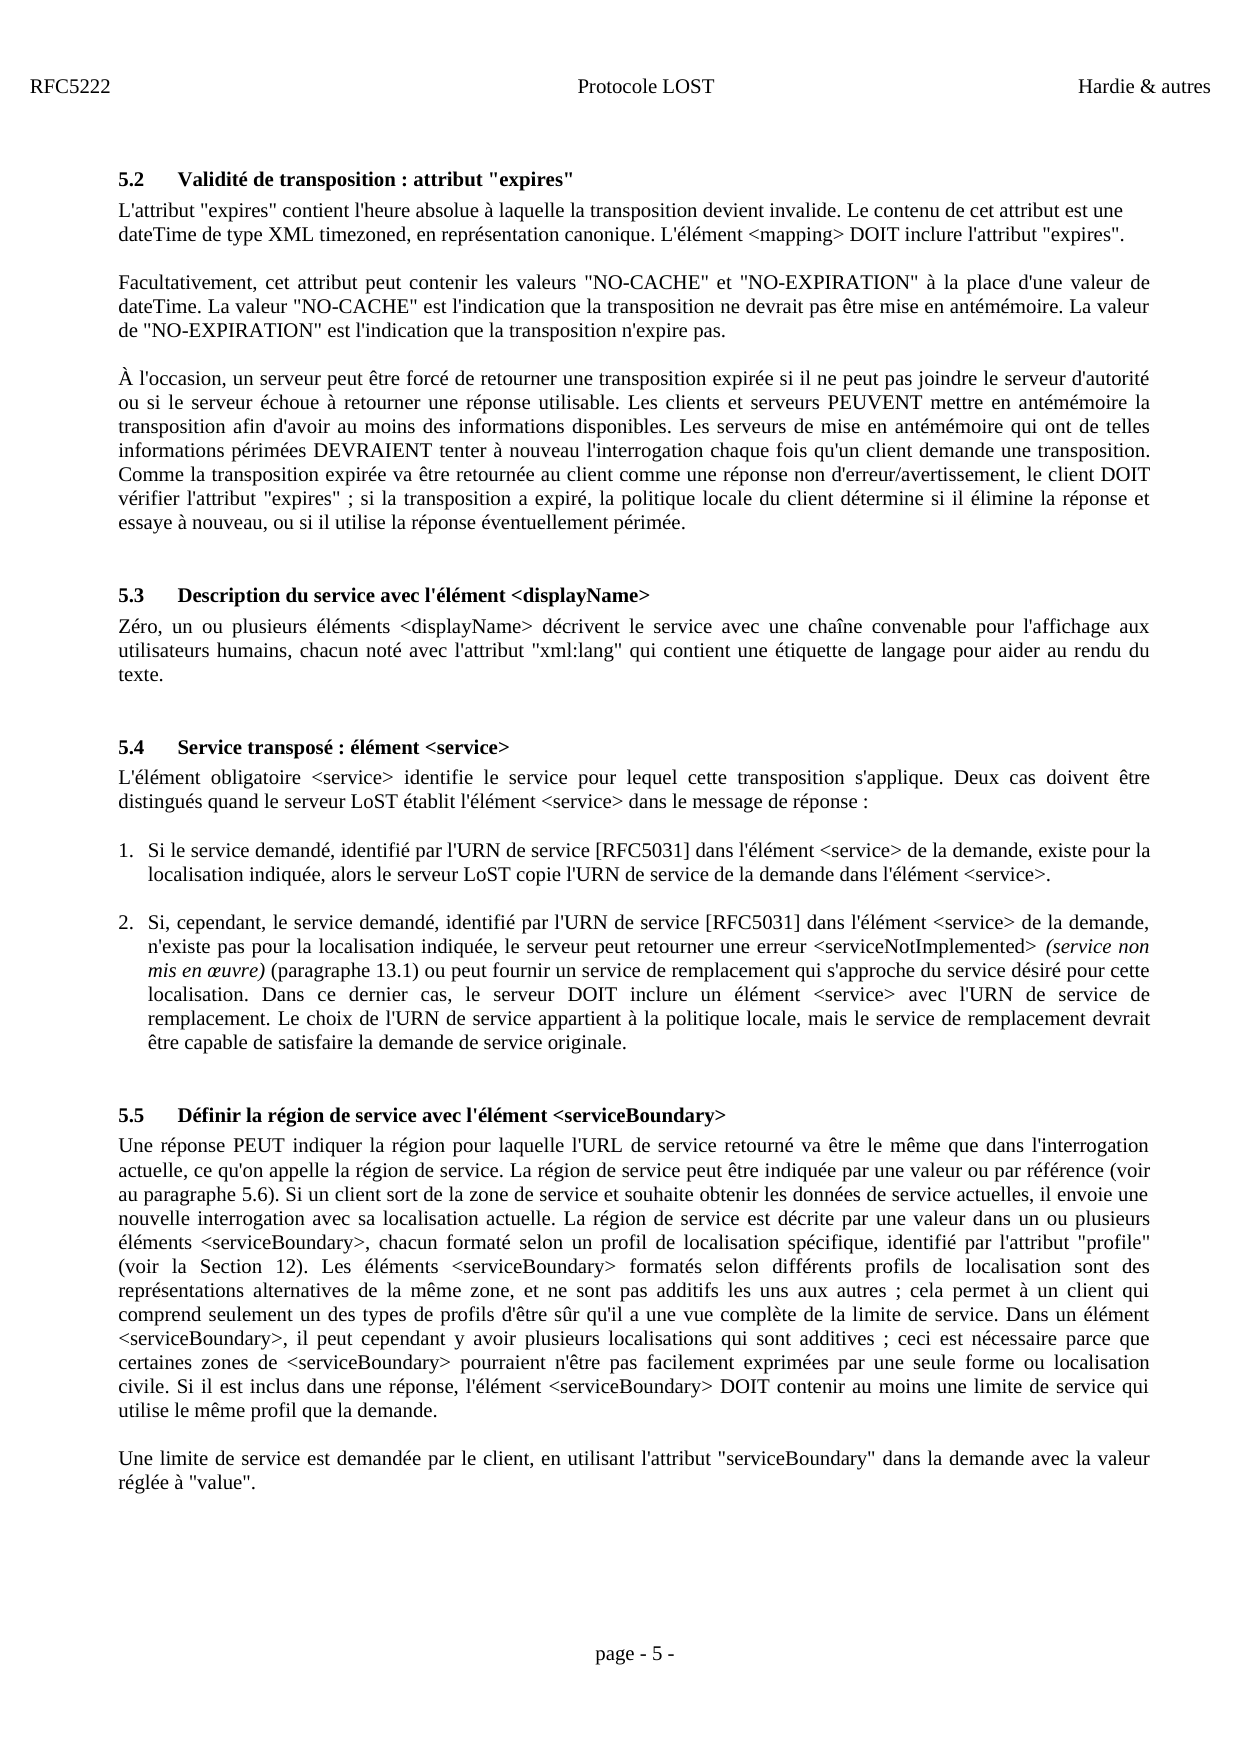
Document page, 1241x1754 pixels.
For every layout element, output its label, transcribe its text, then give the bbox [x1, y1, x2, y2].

text L'élément obligatoire <service> identifie le service pour lequel cette transposition s'applique. Deux cas doivent être distingués quand le serveur LoST établit l'élément <service> dans le message de réponse : [118, 765, 1152, 813]
subtitle 5.4 Service transposé : élément <service> [118, 735, 1152, 759]
text 1. Si le service demandé, identifié par l'URN de service [RFC5031] dans l'élément <service> de la demande, existe pour la localisation indiquée, alors le serveur LoST copie l'URN de service de la demande dans l'élément <service>. [118, 837, 1152, 886]
text 2. Si, cependant, le service demandé, identifié par l'URN de service [RFC5031] dans l'élément <service> de la demande, n'existe pas pour la localisation indiquée, le serveur peut retourner une erreur <serviceNotImplemented> (service non mis en œuvre) (paragraphe 13.1) ou peut fournir un service de remplacement qui s'approche du service désiré pour cette localisation. Dans ce dernier cas, le serveur DOIT inclure un élément <service> avec l'URN de service de remplacement. Le choix de l'URN de service appartient à la politique locale, mais le service de remplacement devrait être capable de satisfaire la demande de service originale. [118, 910, 1152, 1054]
subtitle 5.2 Validité de transposition : attribut "expires" [118, 167, 1152, 191]
text À l'occasion, un serveur peut être forcé de retourner une transposition expirée si il ne peut pas joindre le serveur d'autorité ou si le serveur échoue à retourner une réponse utilisable. Les clients et serveurs PEUVENT mettre en antémémoire la transposition afin d'avoir au moins des informations disponibles. Les serveurs de mise en antémémoire qui ont de telles informations périmées DEVRAIENT tenter à nouveau l'interrogation chaque fois qu'un client demande une transposition. Comme la transposition expirée va être retournée au client comme une réponse non d'erreur/avertissement, le client DOIT vérifier l'attribut "expires" ; si la transposition a expiré, la politique locale du client détermine si il élimine la réponse et essaye à nouveau, ou si il utilise la réponse éventuellement périmée. [118, 366, 1152, 534]
text L'attribut "expires" contient l'heure absolue à laquelle la transposition devient invalide. Le contenu de cet attribut est une dateTime de type XML timezoned, en représentation canonique. L'élément <mapping> DOIT inclure l'attribut "expires". [118, 197, 1152, 246]
text Zéro, un ou plusieurs éléments <displayName> décrivent le service avec une chaîne convenable pour l'affichage aux utilisateurs humains, chacun noté avec l'attribut "xml:lang" qui contient une étiquette de langage pour aider au rendu du texte. [118, 614, 1152, 686]
text Une limite de service est demandée par le client, en utilisant l'attribut "serviceBoundary" dans la demande avec la valeur réglée à "value". [118, 1446, 1152, 1494]
text Une réponse PEUT indiquer la région pour laquelle l'URL de service retourné va être le même que dans l'interrogation actuelle, ce qu'on appelle la région de service. La région de service peut être indiquée par une valeur ou par référence (voir au paragraphe 5.6). Si un client sort de la zone de service et souhaite obtenir les données de service actuelles, il envoie une nouvelle interrogation avec sa localisation actuelle. La région de service est décrite par une valeur dans un ou plusieurs éléments <serviceBoundary>, chacun formaté selon un profil de localisation spécifique, identifié par l'attribut "profile" (voir la Section 12). Les éléments <serviceBoundary> formatés selon différents profils de localisation sont des représentations alternatives de la même zone, et ne sont pas additifs les uns aux autres ; cela permet à un client qui comprend seulement un des types de profils d'être sûr qu'il a une vue complète de la limite de service. Dans un élément <serviceBoundary>, il peut cependant y avoir plusieurs localisations qui sont additives ; ceci est nécessaire parce que certaines zones de <serviceBoundary> pourraient n'être pas facilement exprimées par une seule forme ou localisation civile. Si il est inclus dans une réponse, l'élément <serviceBoundary> DOIT contenir au moins une limite de service qui utilise le même profil que la demande. [118, 1133, 1152, 1422]
subtitle 5.3 Description du service avec l'élément <displayName> [118, 583, 1152, 607]
subtitle 5.5 Définir la région de service avec l'élément <serviceBoundary> [118, 1103, 1152, 1127]
text Facultativement, cet attribut peut contenir les valeurs "NO-CACHE" et "NO-EXPIRATION" à la place d'une valeur de dateTime. La valeur "NO-CACHE" est l'indication que la transposition ne devrait pas être mise en antémémoire. La valeur de "NO-EXPIRATION" est l'indication que la transposition n'expire pas. [118, 270, 1152, 342]
